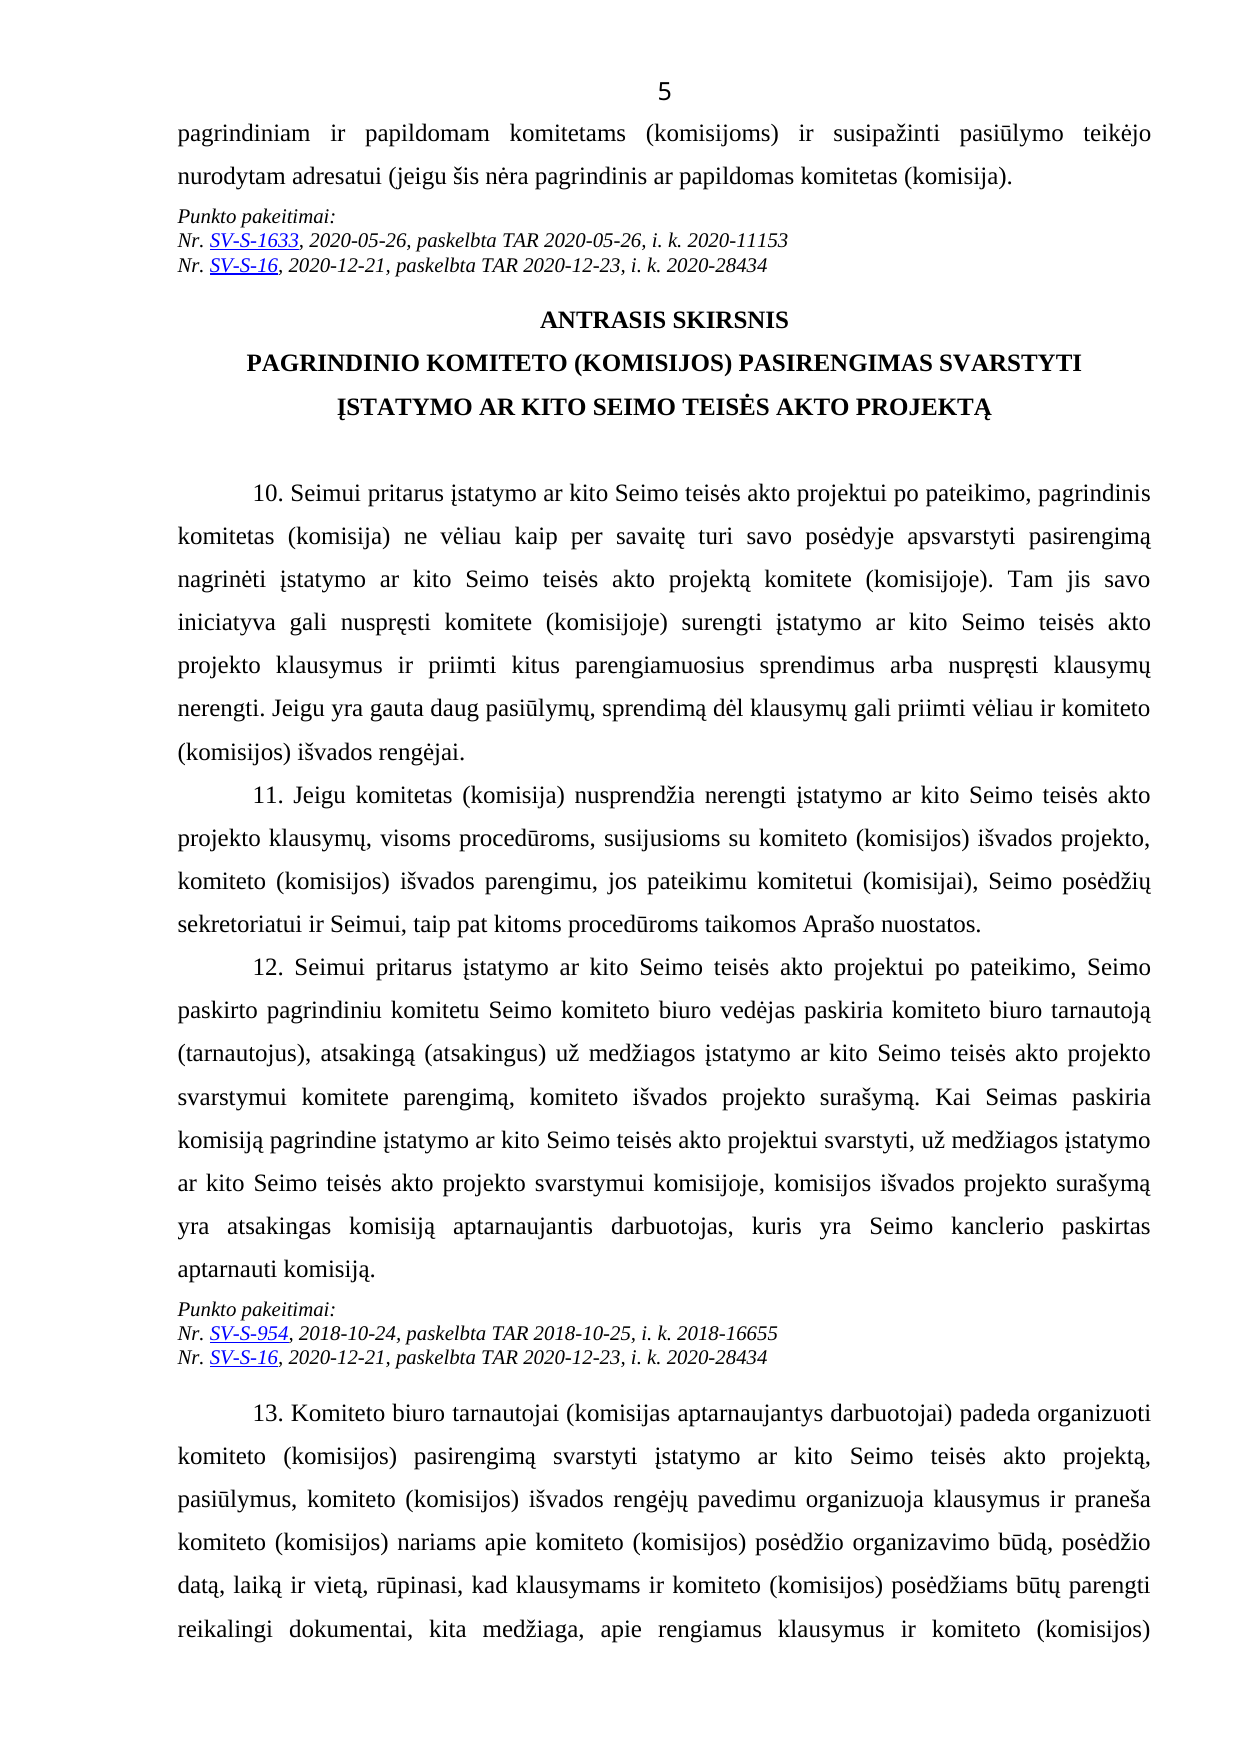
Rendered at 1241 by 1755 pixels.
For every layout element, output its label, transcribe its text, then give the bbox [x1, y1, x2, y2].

text 10. Seimui pritarus įstatymo ar kito Seimo teisės akto projektui po pateikimo, pagrindinis komitetas (komisija) ne vėliau kaip per savaitę turi savo posėdyje apsvarstyti pasirengimą nagrinėti įstatymo ar kito Seimo teisės akto projektą komitete (komisijoje). Tam jis savo iniciatyva gali nuspręsti komitete (komisijoje) surengti įstatymo ar kito Seimo teisės akto projekto klausymus ir priimti kitus parengiamuosius sprendimus arba nuspręsti klausymų nerengti. Jeigu yra gauta daug pasiūlymų, sprendimą dėl klausymų gali priimti vėliau ir komiteto (komisijos) išvados rengėjai. [177, 478, 1152, 765]
text įstatymo AR KITO SEIMO TEISĖS AKTO projektą [177, 392, 1152, 420]
text 11. Jeigu komitetas (komisija) nusprendžia nerengti įstatymo ar kito Seimo teisės akto projekto klausymų, visoms procedūroms, susijusioms su komiteto (komisijos) išvados projekto, komiteto (komisijos) išvados parengimu, jos pateikimu komitetui (komisijai), Seimo posėdžių sekretoriatui ir Seimui, taip pat kitoms procedūroms taikomos Aprašo nuostatos. [177, 780, 1152, 938]
text Nr. SV-S-16, 2020-12-21, paskelbta TAR 2020-12-23, i. k. 2020-28434 [177, 1345, 1152, 1369]
text pagrindiniam ir papildomam komitetams (komisijoms) ir susipažinti pasiūlymo teikėjo nurodytam adresatui (jeigu šis nėra pagrindinis ar papildomas komitetas (komisija). [177, 118, 1152, 190]
text Nr. SV-S-16, 2020-12-21, paskelbta TAR 2020-12-23, i. k. 2020-28434 [177, 252, 1152, 277]
text ANTRASIS SKIRSNIS [177, 305, 1152, 334]
text Nr. SV-S-954, 2018-10-24, paskelbta TAR 2018-10-25, i. k. 2018-16655 [177, 1321, 1152, 1345]
text Nr. SV-S-1633, 2020-05-26, paskelbta TAR 2020-05-26, i. k. 2020-11153 [177, 228, 1152, 252]
text Punkto pakeitimai: [177, 204, 1152, 228]
text Pagrindinio komiteto (komisijos) pasirengimas svarstyti [177, 348, 1152, 377]
text 12. Seimui pritarus įstatymo ar kito Seimo teisės akto projektui po pateikimo, Seimo paskirto pagrindiniu komitetu Seimo komiteto biuro vedėjas paskiria komiteto biuro tarnautoją (tarnautojus), atsakingą (atsakingus) už medžiagos įstatymo ar kito Seimo teisės akto projekto svarstymui komitete parengimą, komiteto išvados projekto surašymą. Kai Seimas paskiria komisiją pagrindine įstatymo ar kito Seimo teisės akto projektui svarstyti, už medžiagos įstatymo ar kito Seimo teisės akto projekto svarstymui komisijoje, komisijos išvados projekto surašymą yra atsakingas komisiją aptarnaujantis darbuotojas, kuris yra Seimo kanclerio paskirtas aptarnauti komisiją. [177, 952, 1152, 1283]
text 13. Komiteto biuro tarnautojai (komisijas aptarnaujantys darbuotojai) padeda organizuoti komiteto (komisijos) pasirengimą svarstyti įstatymo ar kito Seimo teisės akto projektą, pasiūlymus, komiteto (komisijos) išvados rengėjų pavedimu organizuoja klausymus ir praneša komiteto (komisijos) nariams apie komiteto (komisijos) posėdžio organizavimo būdą, posėdžio datą, laiką ir vietą, rūpinasi, kad klausymams ir komiteto (komisijos) posėdžiams būtų parengti reikalingi dokumentai, kita medžiaga, apie rengiamus klausymus ir komiteto (komisijos) [177, 1398, 1152, 1642]
text Punkto pakeitimai: [177, 1297, 1152, 1321]
